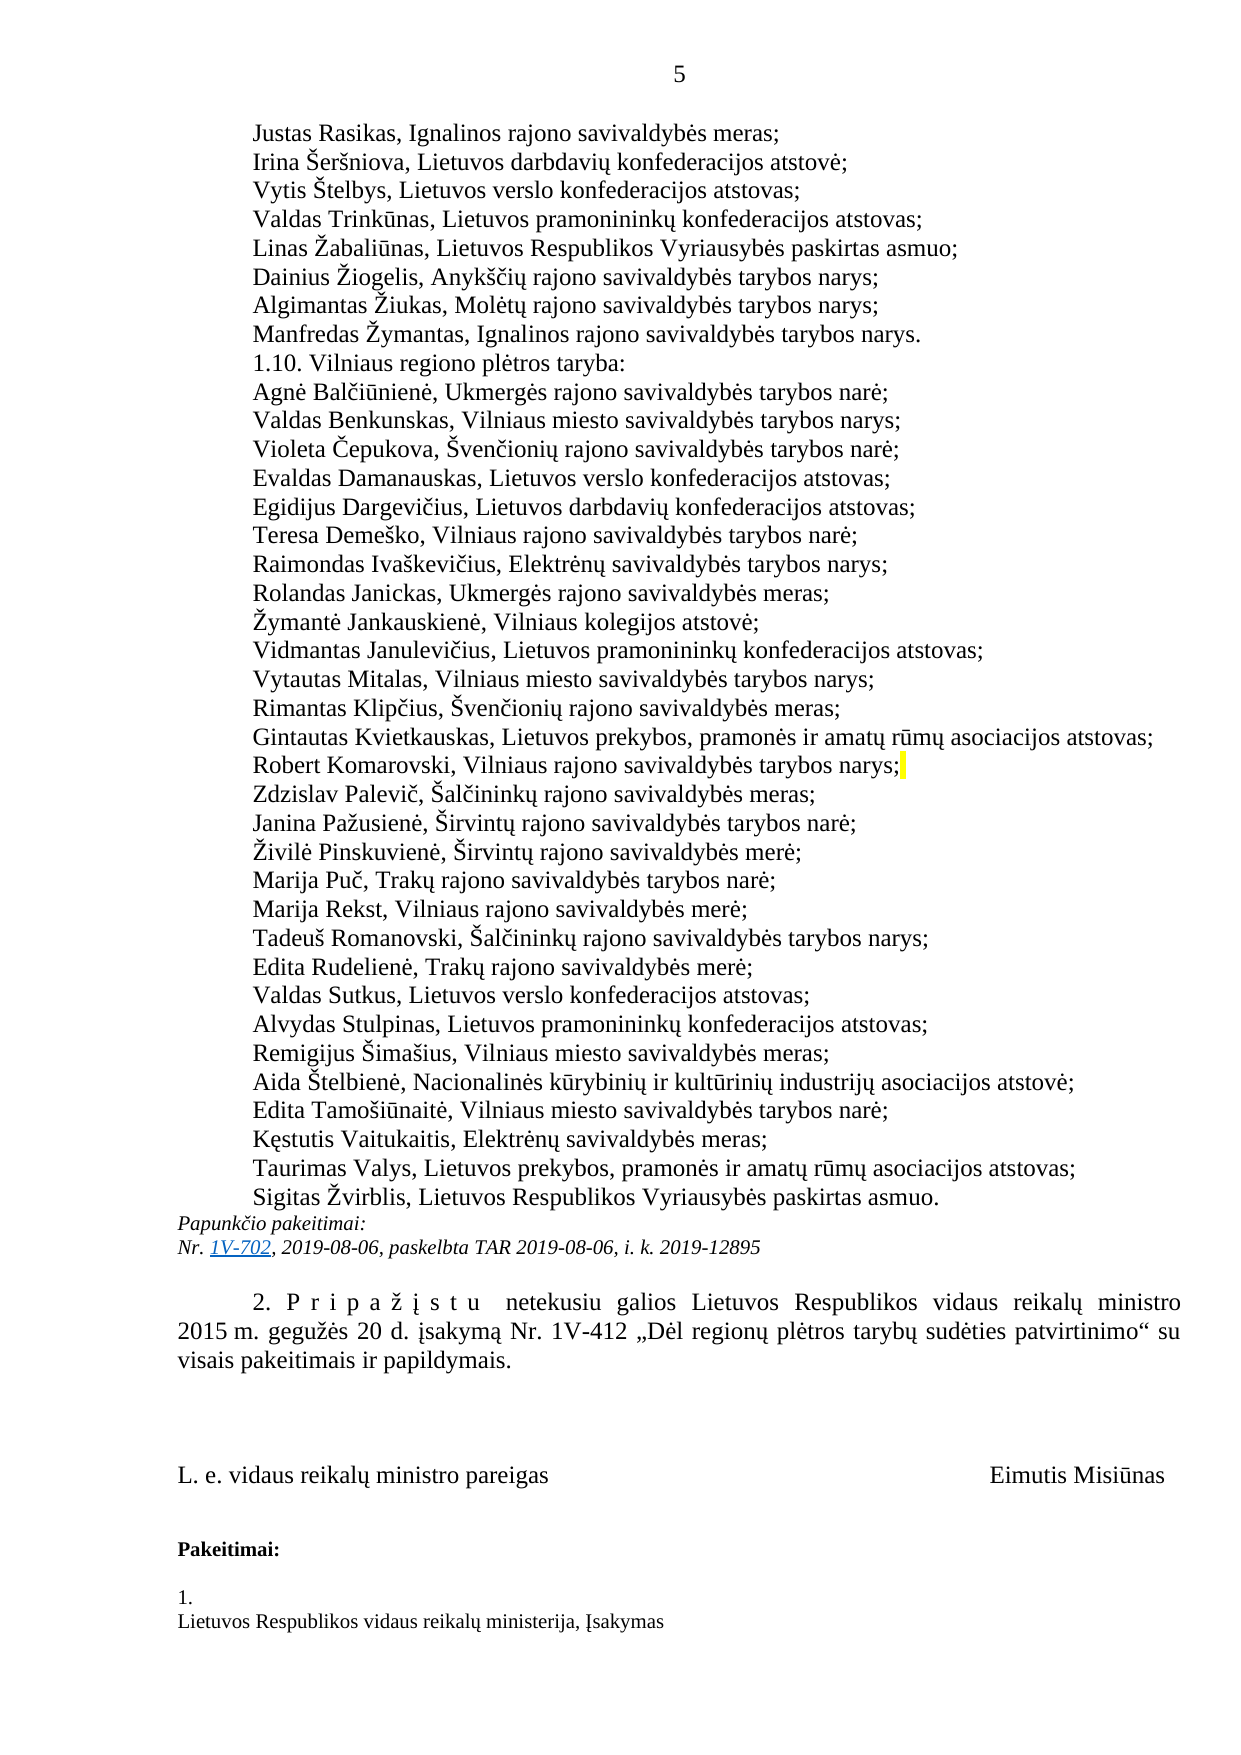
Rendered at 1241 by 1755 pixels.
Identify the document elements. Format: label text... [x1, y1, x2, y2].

text Remigijus Šimašius, Vilniaus miesto savivaldybės meras; [177, 1038, 1181, 1067]
text Dainius Žiogelis, Anykščių rajono savivaldybės tarybos narys; [177, 262, 1181, 291]
text Janina Pažusienė, Širvintų rajono savivaldybės tarybos narė; [177, 808, 1181, 837]
text Linas Žabaliūnas, Lietuvos Respublikos Vyriausybės paskirtas asmuo; [177, 233, 1181, 262]
text Irina Šeršniova, Lietuvos darbdavių konfederacijos atstovė; [177, 147, 1181, 176]
text Lietuvos Respublikos vidaus reikalų ministerija, Įsakymas [177, 1609, 1181, 1633]
text Aida Štelbienė, Nacionalinės kūrybinių ir kultūrinių industrijų asociacijos atstovė; [177, 1067, 1181, 1096]
text Alvydas Stulpinas, Lietuvos pramonininkų konfederacijos atstovas; [177, 1009, 1181, 1038]
text Žymantė Jankauskienė, Vilniaus kolegijos atstovė; [177, 607, 1181, 636]
text Egidijus Dargevičius, Lietuvos darbdavių konfederacijos atstovas; [177, 492, 1181, 521]
text 1. [177, 1585, 1181, 1609]
text Robert Komarovski, Vilniaus rajono savivaldybės tarybos narys; [177, 751, 1181, 779]
text Raimondas Ivaškevičius, Elektrėnų savivaldybės tarybos narys; [177, 549, 1181, 578]
text Justas Rasikas, Ignalinos rajono savivaldybės meras; [177, 118, 1181, 147]
text Violeta Čepukova, Švenčionių rajono savivaldybės tarybos narė; [177, 434, 1181, 463]
text L. e. vidaus reikalų ministro pareigas Eimutis Misiūnas [177, 1460, 1181, 1489]
text Pakeitimai: [177, 1537, 1181, 1561]
text 2. Pripažįstu netekusiu galios Lietuvos Respublikos vidaus reikalų ministro 2015 m. gegužės 20 d. įsakymą Nr. 1V-412 „Dėl regionų plėtros tarybų sudėties patvirtinimo“ su visais pakeitimais ir papildymais. [177, 1287, 1181, 1374]
text Marija Rekst, Vilniaus rajono savivaldybės merė; [177, 894, 1181, 923]
text Vidmantas Janulevičius, Lietuvos pramonininkų konfederacijos atstovas; [177, 636, 1181, 664]
text Manfredas Žymantas, Ignalinos rajono savivaldybės tarybos narys. [177, 319, 1181, 348]
text Valdas Benkunskas, Vilniaus miesto savivaldybės tarybos narys; [177, 406, 1181, 434]
text Živilė Pinskuvienė, Širvintų rajono savivaldybės merė; [177, 837, 1181, 866]
text Vytis Štelbys, Lietuvos verslo konfederacijos atstovas; [177, 176, 1181, 204]
text 1.10. Vilniaus regiono plėtros taryba: [177, 348, 1181, 377]
text Taurimas Valys, Lietuvos prekybos, pramonės ir amatų rūmų asociacijos atstovas; [177, 1153, 1181, 1182]
text Evaldas Damanauskas, Lietuvos verslo konfederacijos atstovas; [177, 463, 1181, 492]
text Rolandas Janickas, Ukmergės rajono savivaldybės meras; [177, 578, 1181, 607]
text Valdas Sutkus, Lietuvos verslo konfederacijos atstovas; [177, 981, 1181, 1009]
text Papunkčio pakeitimai: [177, 1211, 1181, 1235]
text Nr. 1V-702, 2019-08-06, paskelbta TAR 2019-08-06, i. k. 2019-12895 [177, 1235, 1181, 1259]
text Gintautas Kvietkauskas, Lietuvos prekybos, pramonės ir amatų rūmų asociacijos atstovas; [177, 722, 1181, 751]
text Zdzislav Palevič, Šalčininkų rajono savivaldybės meras; [177, 779, 1181, 808]
text Kęstutis Vaitukaitis, Elektrėnų savivaldybės meras; [177, 1124, 1181, 1153]
text Edita Tamošiūnaitė, Vilniaus miesto savivaldybės tarybos narė; [177, 1096, 1181, 1124]
text Rimantas Klipčius, Švenčionių rajono savivaldybės meras; [177, 693, 1181, 722]
text Teresa Demeško, Vilniaus rajono savivaldybės tarybos narė; [177, 521, 1181, 549]
text Vytautas Mitalas, Vilniaus miesto savivaldybės tarybos narys; [177, 664, 1181, 693]
text Algimantas Žiukas, Molėtų rajono savivaldybės tarybos narys; [177, 291, 1181, 319]
text Sigitas Žvirblis, Lietuvos Respublikos Vyriausybės paskirtas asmuo. [177, 1182, 1181, 1211]
text Marija Puč, Trakų rajono savivaldybės tarybos narė; [177, 866, 1181, 894]
text Edita Rudelienė, Trakų rajono savivaldybės merė; [177, 952, 1181, 981]
text Valdas Trinkūnas, Lietuvos pramonininkų konfederacijos atstovas; [177, 204, 1181, 233]
text Agnė Balčiūnienė, Ukmergės rajono savivaldybės tarybos narė; [177, 377, 1181, 406]
text Tadeuš Romanovski, Šalčininkų rajono savivaldybės tarybos narys; [177, 923, 1181, 952]
